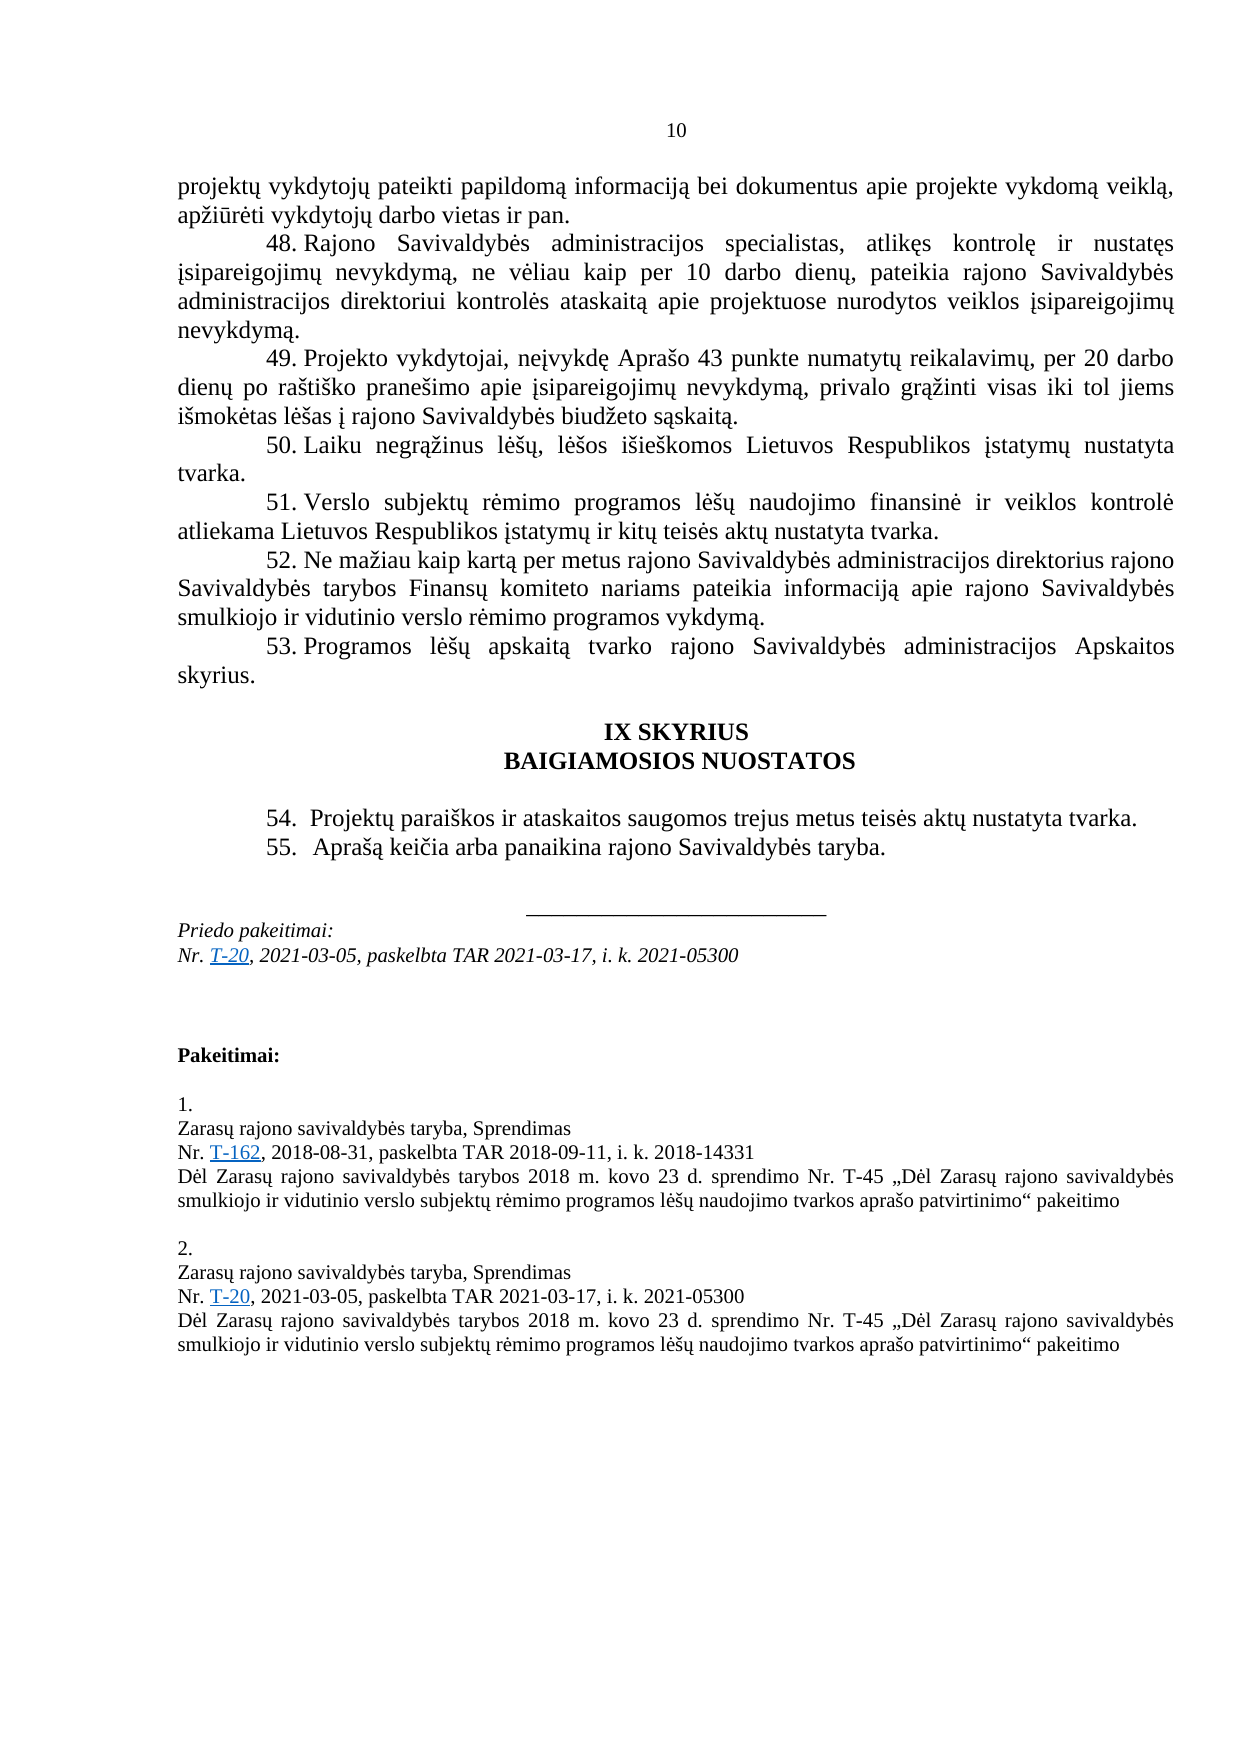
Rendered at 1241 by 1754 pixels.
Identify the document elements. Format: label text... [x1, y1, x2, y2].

text 50. Laiku negrąžinus lėšų, lėšos išieškomos Lietuvos Respublikos įstatymų nustatyta tvarka. [177, 430, 1175, 487]
text Dėl Zarasų rajono savivaldybės tarybos 2018 m. kovo 23 d. sprendimo Nr. T-45 „Dėl Zarasų rajono savivaldybės smulkiojo ir vidutinio verslo subjektų rėmimo programos lėšų naudojimo tvarkos aprašo patvirtinimo“ pakeitimo [177, 1308, 1175, 1356]
text 51. Verslo subjektų rėmimo programos lėšų naudojimo finansinė ir veiklos kontrolė atliekama Lietuvos Respublikos įstatymų ir kitų teisės aktų nustatyta tvarka. [177, 487, 1175, 545]
text BAIGIAMOSIOS NUOSTATOS [177, 746, 1175, 775]
text Nr. T-20, 2021-03-05, paskelbta TAR 2021-03-17, i. k. 2021-05300 [177, 942, 1175, 967]
text Zarasų rajono savivaldybės taryba, Sprendimas [177, 1116, 1175, 1140]
text Nr. T-162, 2018-08-31, paskelbta TAR 2018-09-11, i. k. 2018-14331 [177, 1140, 1175, 1164]
text Zarasų rajono savivaldybės taryba, Sprendimas [177, 1260, 1175, 1284]
text projektų vykdytojų pateikti papildomą informaciją bei dokumentus apie projekte vykdomą veiklą, apžiūrėti vykdytojų darbo vietas ir pan. [177, 171, 1175, 228]
text 53. Programos lėšų apskaitą tvarko rajono Savivaldybės administracijos Apskaitos skyrius. [177, 631, 1175, 688]
text Priedo pakeitimai: [177, 918, 1175, 942]
text Nr. T-20, 2021-03-05, paskelbta TAR 2021-03-17, i. k. 2021-05300 [177, 1284, 1175, 1308]
text 55. Aprašą keičia arba panaikina rajono Savivaldybės taryba. [177, 832, 1175, 861]
text 2. [177, 1236, 1175, 1260]
text IX SKYRIUS [177, 717, 1175, 746]
text Pakeitimai: [177, 1043, 1175, 1067]
text 54. Projektų paraiškos ir ataskaitos saugomos trejus metus teisės aktų nustatyta tvarka. [177, 803, 1175, 832]
text 49. Projekto vykdytojai, neįvykdę Aprašo 43 punkte numatytų reikalavimų, per 20 darbo dienų po raštiško pranešimo apie įsipareigojimų nevykdymą, privalo grąžinti visas iki tol jiems išmokėtas lėšas į rajono Savivaldybės biudžeto sąskaitą. [177, 343, 1175, 430]
text 48. Rajono Savivaldybės administracijos specialistas, atlikęs kontrolę ir nustatęs įsipareigojimų nevykdymą, ne vėliau kaip per 10 darbo dienų, pateikia rajono Savivaldybės administracijos direktoriui kontrolės ataskaitą apie projektuose nurodytos veiklos įsipareigojimų nevykdymą. [177, 228, 1175, 343]
text Dėl Zarasų rajono savivaldybės tarybos 2018 m. kovo 23 d. sprendimo Nr. T-45 „Dėl Zarasų rajono savivaldybės smulkiojo ir vidutinio verslo subjektų rėmimo programos lėšų naudojimo tvarkos aprašo patvirtinimo“ pakeitimo [177, 1164, 1175, 1212]
text 52. Ne mažiau kaip kartą per metus rajono Savivaldybės administracijos direktorius rajono Savivaldybės tarybos Finansų komiteto nariams pateikia informaciją apie rajono Savivaldybės smulkiojo ir vidutinio verslo rėmimo programos vykdymą. [177, 545, 1175, 631]
text ________________________ [177, 890, 1175, 918]
text 1. [177, 1092, 1175, 1116]
